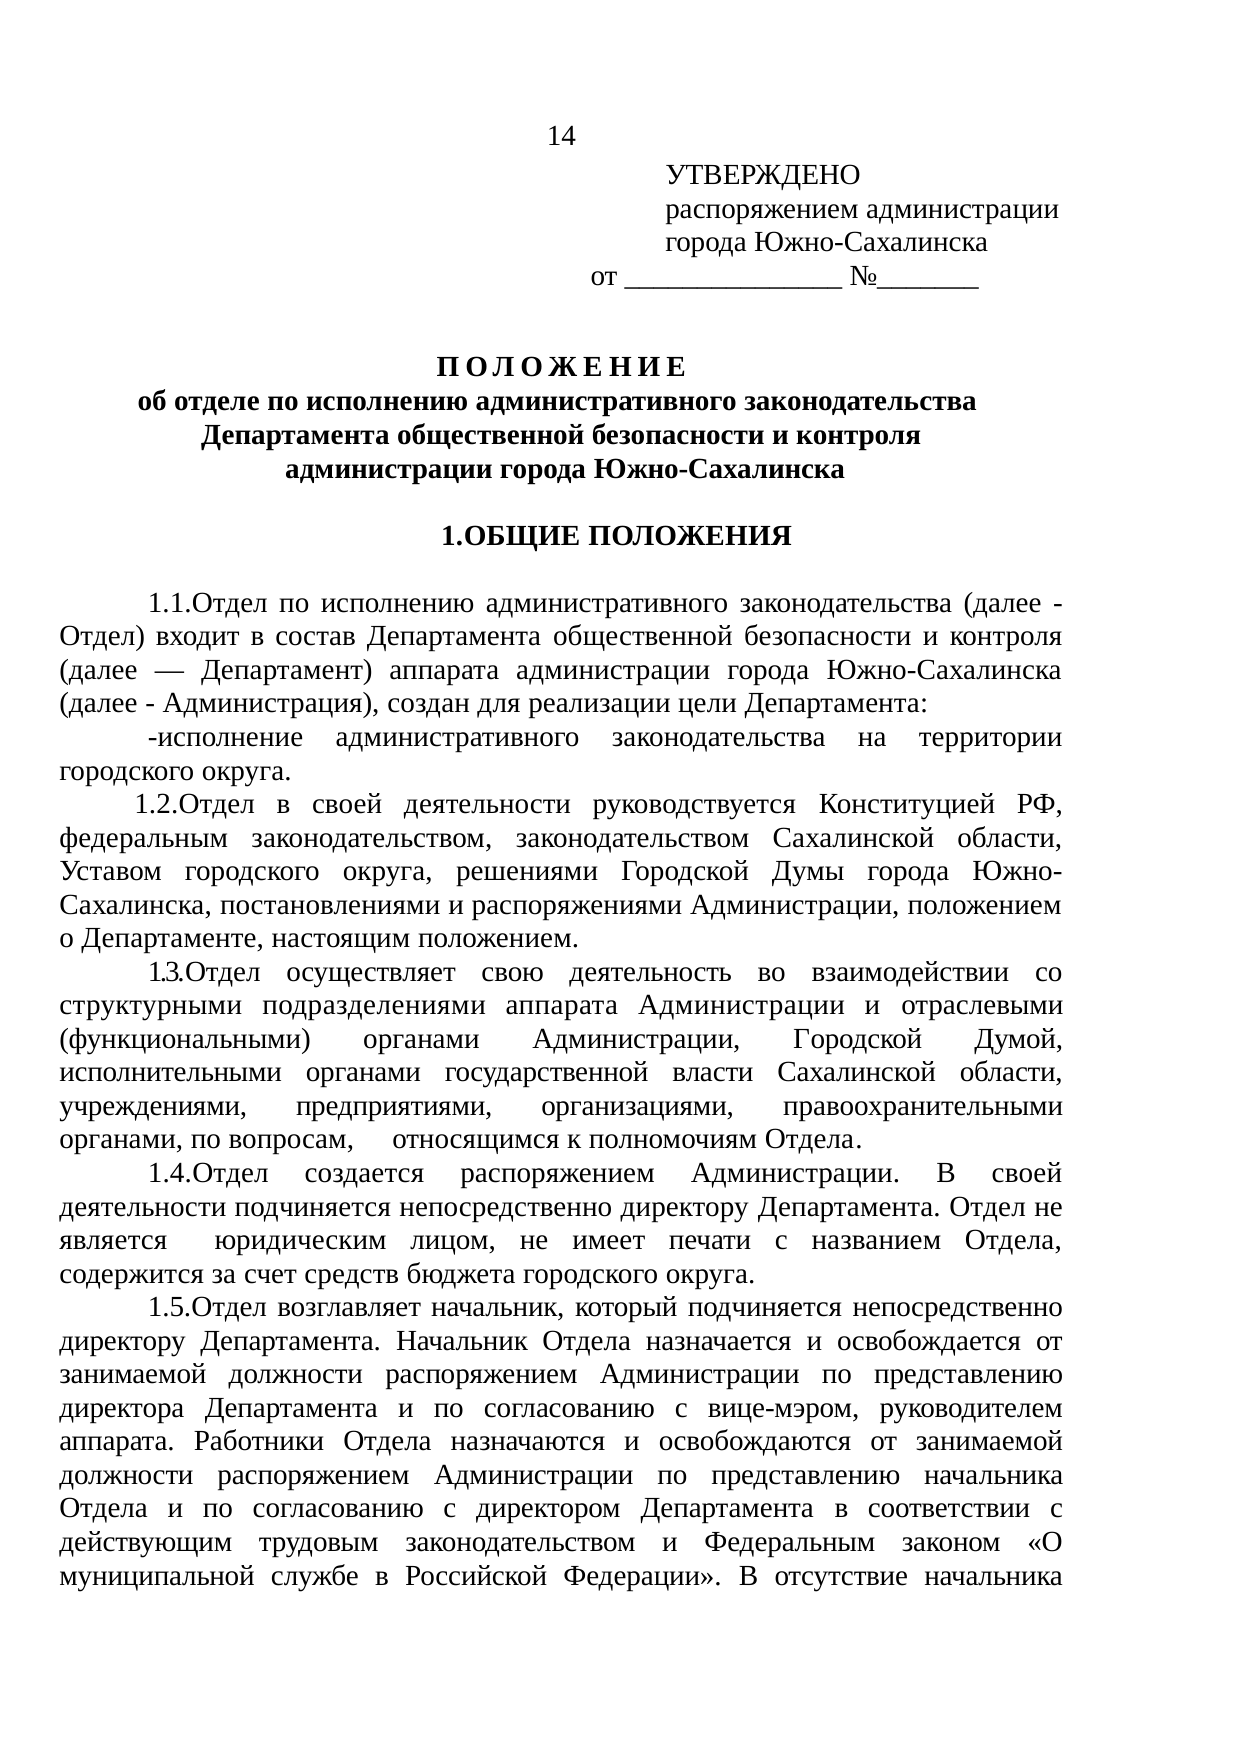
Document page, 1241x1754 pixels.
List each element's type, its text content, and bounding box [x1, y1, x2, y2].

text администрации города Южно-Сахалинска [59, 451, 1063, 485]
text -исполнение административного законодательства на территории городского округа. [59, 719, 1063, 786]
text ПОЛОЖЕНИЕ [59, 349, 1063, 383]
text 1.5.Отдел возглавляет начальник, который подчиняется непосредственно директору Департамента. Начальник Отдела назначается и освобождается от занимаемой должности распоряжением Администрации по представлению директора Департамента и по согласованию с вице-мэром, руководителем аппарата. Работники Отдела назначаются и освобождаются от занимаемой должности распоряжением Администрации по представлению начальника Отдела и по согласованию с директором Департамента в соответствии с действующим трудовым законодательством и Федеральным законом «О муниципальной службе в Российской Федерации». В отсутствие начальника [59, 1289, 1063, 1591]
text города Южно-Сахалинска [59, 225, 1063, 258]
text распоряжением администрации [59, 191, 1063, 225]
text 1.3.Отдел осуществляет свою деятельность во взаимодействии со структурными подразделениями аппарата Администрации и отраслевыми (функциональными) органами Администрации, Городской Думой, исполнительными органами государственной власти Сахалинской области, учреждениями, предприятиями, организациями, правоохранительными органами, по вопросам, относящимся к полномочиям Отдела. [59, 954, 1063, 1155]
text от _______________ №_______ [59, 258, 1063, 292]
text УТВЕРЖДЕНО [59, 158, 1063, 191]
text об отделе по исполнению административного законодательства [59, 383, 1063, 417]
text 1.4.Отдел создается распоряжением Администрации. В своей деятельности подчиняется непосредственно директору Департамента. Отдел не является юридическим лицом, не имеет печати с названием Отдела, содержится за счет средств бюджета городского округа. [59, 1155, 1063, 1289]
list 1.ОБЩИЕ ПОЛОЖЕНИЯ [97, 518, 1061, 552]
text 1.1.Отдел по исполнению административного законодательства (далее - Отдел) входит в состав Департамента общественной безопасности и контроля (далее — Департамент) аппарата администрации города Южно-Сахалинска (далее - Администрация), создан для реализации цели Департамента: [59, 585, 1063, 719]
text 1.2.Отдел в своей деятельности руководствуется Конституцией РФ, федеральным законодательством, законодательством Сахалинской области, Уставом городского округа, решениями Городской Думы города Южно-Сахалинска, постановлениями и распоряжениями Администрации, положением о Департаменте, настоящим положением. [59, 786, 1063, 954]
text Департамента общественной безопасности и контроля [59, 417, 1063, 451]
